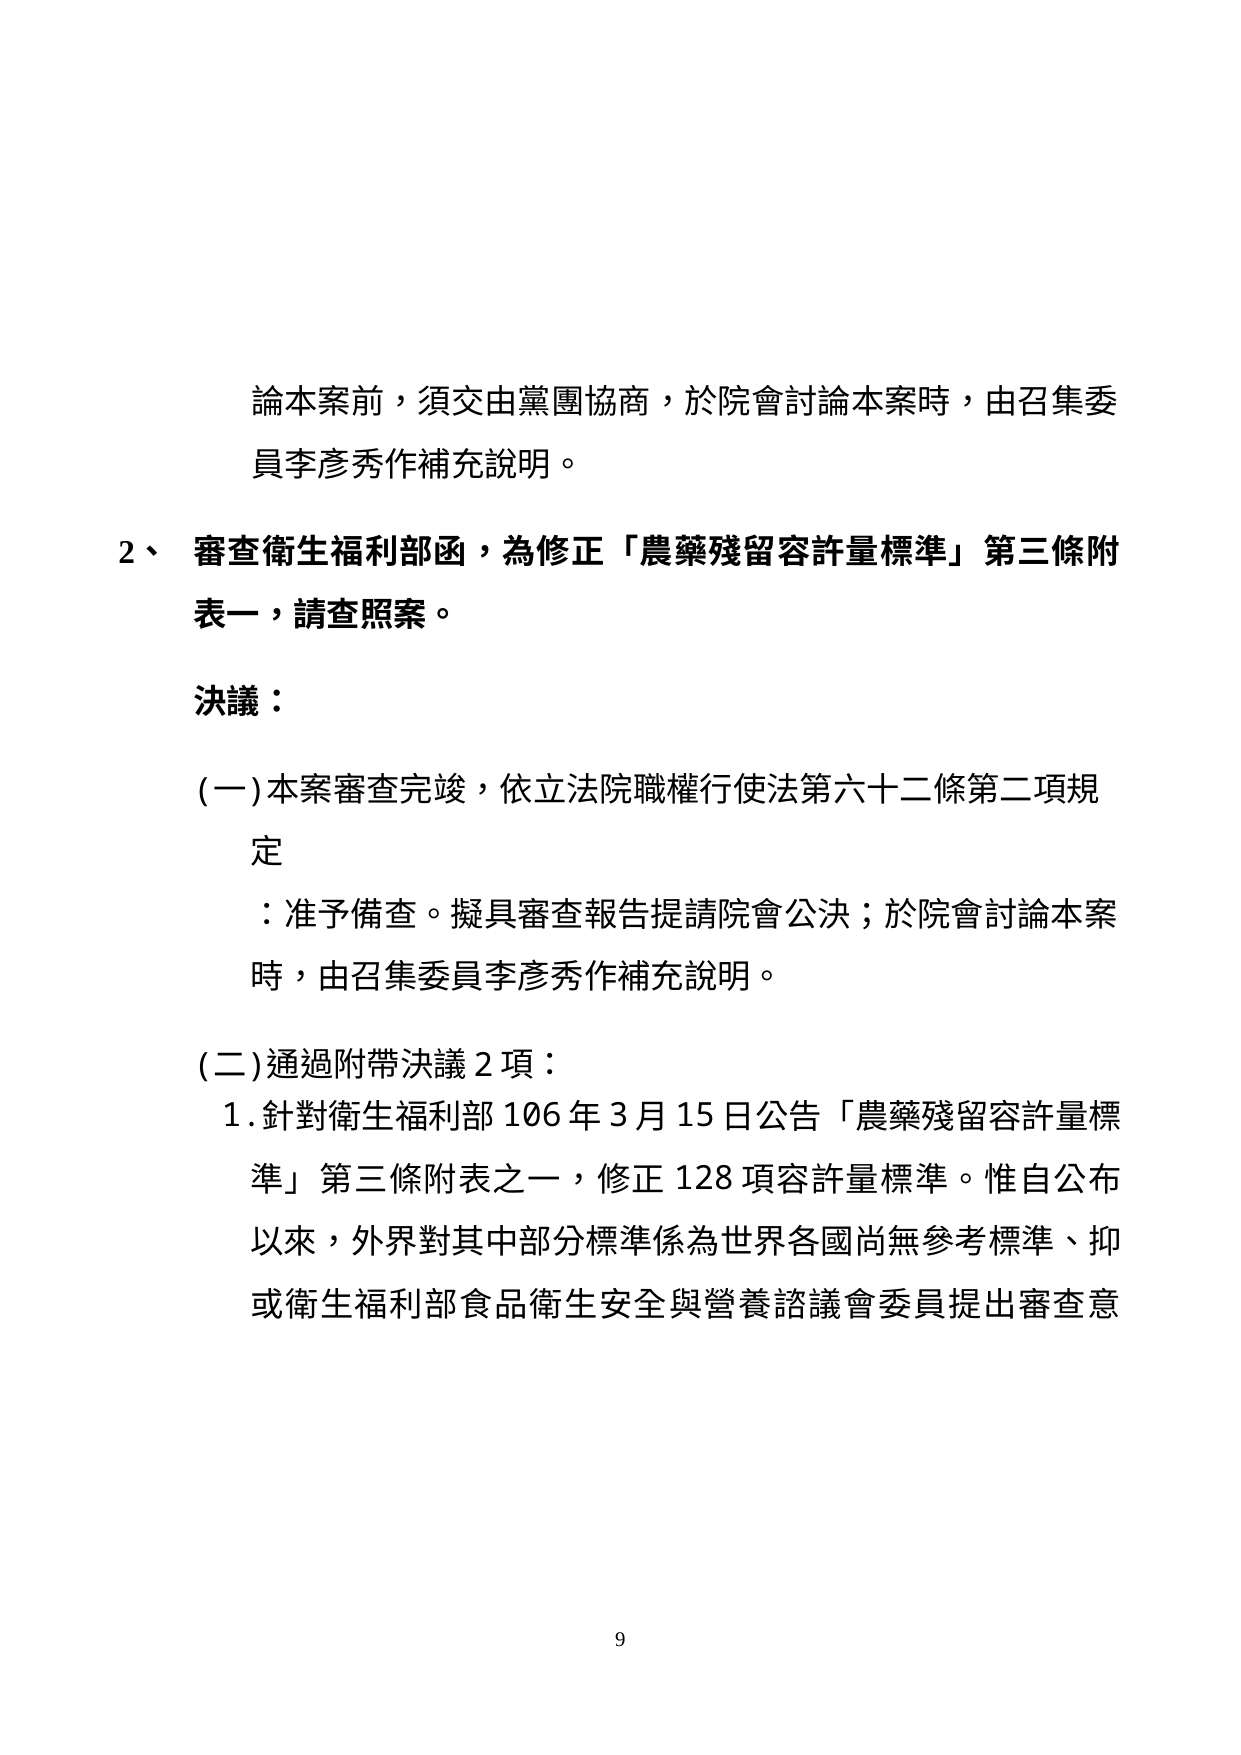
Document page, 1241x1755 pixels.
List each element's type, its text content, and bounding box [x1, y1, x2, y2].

text 決議： [193, 658, 1122, 720]
text 論本案前，須交由黨團協商，於院會討論本案時，由召集委員李彥秀作補充說明。 [133, 358, 1122, 483]
list 審查衛生福利部函，為修正「農藥殘留容許量標準」第三條附表一，請查照案。 [118, 508, 1122, 633]
text 1.針對衛生福利部106年3月15日公告「農藥殘留容許量標準」第三條附表之一，修正128項容許量標準。惟自公布以來，外界對其中部分標準係為世界各國尚無參考標準、抑或衛生福利部食品衛生安全與營養諮議會委員提出審查意 [221, 1083, 1122, 1333]
text (一)本案審查完竣，依立法院職權行使法第六十二條第二項規定 ：准予備查。擬具審查報告提請院會公決；於院會討論本案時，由召集委員李彥秀作補充說明。 [133, 745, 1122, 995]
text (二)通過附帶決議2項： [193, 1020, 1122, 1083]
